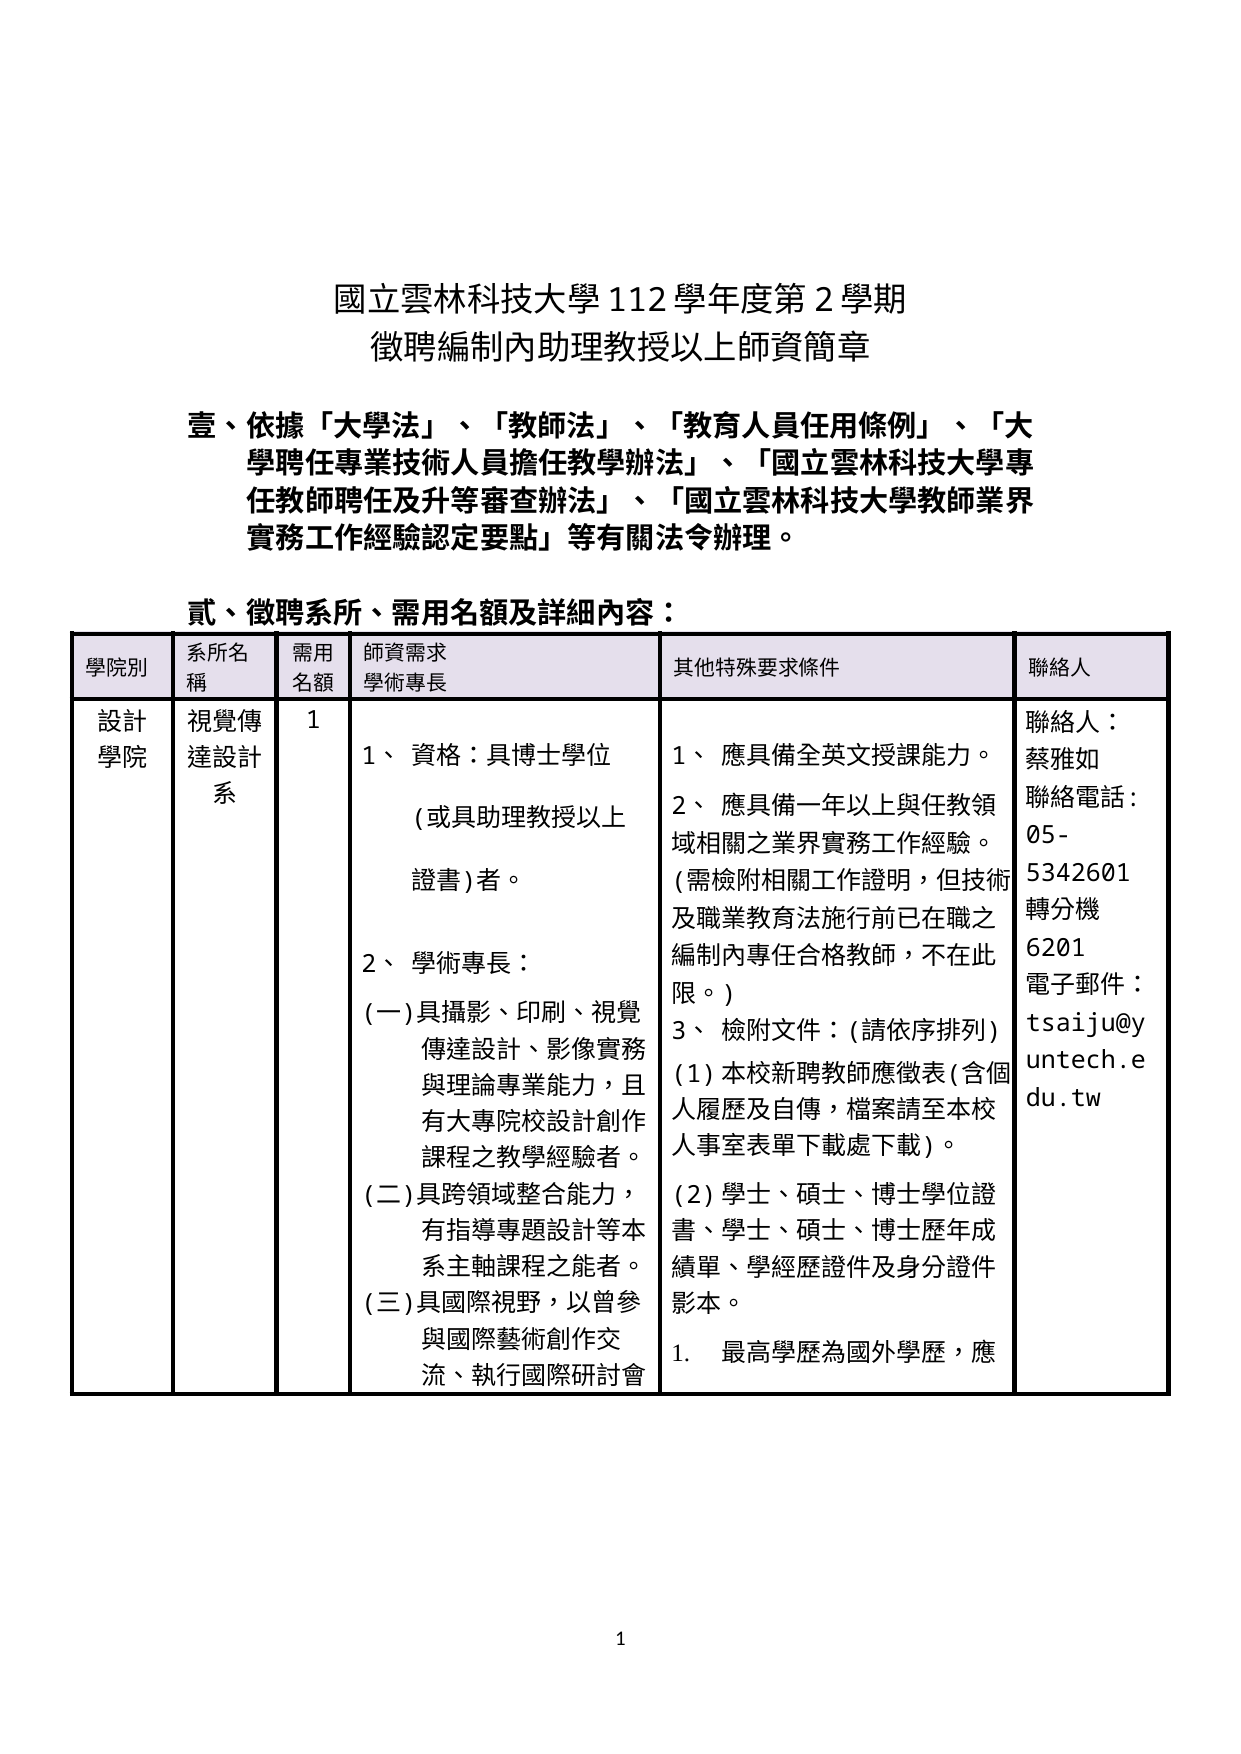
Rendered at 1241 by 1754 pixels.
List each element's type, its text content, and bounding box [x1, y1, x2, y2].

table_cell 1 [279, 701, 348, 1392]
table_header 系所名稱 [175, 636, 274, 697]
text 壹、依據「大學法」、「教師法」、「教育人員任用條例」、「大學聘任專業技術人員擔任教學辦法」、「國立雲林科技大學專任教師聘任及升等審查辦法」、「國立雲林科技大學教師業界實務工作經驗認定要點」等有關法令辦理。 [187, 406, 1053, 556]
text 徵聘編制內助理教授以上師資簡章 [187, 321, 1053, 369]
table_cell 設計學院 [74, 701, 171, 1392]
table_cell 視覺傳達設計系 [175, 701, 274, 1392]
table_header 需用名額 [279, 636, 348, 697]
table_cell 聯絡人： 蔡雅如 聯絡電話: 05-5342601轉分機6201 電子郵件： tsaiju@yuntech.edu.tw [1017, 701, 1166, 1392]
table_cell 應具備全英文授課能力。 應具備一年以上與任教領域相關之業界實務工作經驗。(需檢附相關工作證明，但技術及職業教育法施行前已在職之編制內專任合格教師，不在此限。) 檢附文件：(請依序排列) 本校新聘教師應徵表(含個人履歷及自傳，檔案請至本校人事室表單下載處下載)。 學士、碩士、博士學位證書、學士、碩士、博士歷年成績單、學經歷證件及身分證件影本。 最高學歷為國外學歷，應經我國駐外單位驗證學位證書、成績證明，並向入出國及移民署申請核發入出國紀錄。 業界經驗證明資料：依「本校教師業界實務工作經驗認定要點」檢具相關證明。 歷年研究期刊論文發表、展演、產學或專利一覽表。 代表著作 2～3 篇以上。 可任教科目及內容大綱簡述(含必修與選修課程)。 未來研究方向。 推薦函2封。 其它有助證明相關能力之資料(如語言能力、參與之研究計畫或產學合作計畫等) 。 所寄資料，無論是否通過初審，恕不寄還。 [662, 701, 1012, 1392]
table_header 學院別 [74, 636, 171, 697]
text 國立雲林科技大學112學年度第2學期 [187, 272, 1053, 321]
table_header 師資需求 學術專長 [352, 636, 658, 697]
table_cell 資格：具博士學位(或具助理教授以上證書)者。 學術專長： (一)具攝影、印刷、視覺 傳達設計、影像實務 與理論專業能力，且 有大專院校設計創作 課程之教學經驗者。 (二)具跨領域整合能力， 有指導專題設計等本 系主軸課程之能者。 (三)具國際視野，以曾參 與國際藝術創作交 流、執行國際研討會 [352, 701, 658, 1392]
text 貳、徵聘系所、需用名額及詳細內容： [187, 594, 1053, 631]
table_header 聯絡人 [1017, 636, 1166, 697]
table_header 其他特殊要求條件 [662, 636, 1012, 697]
